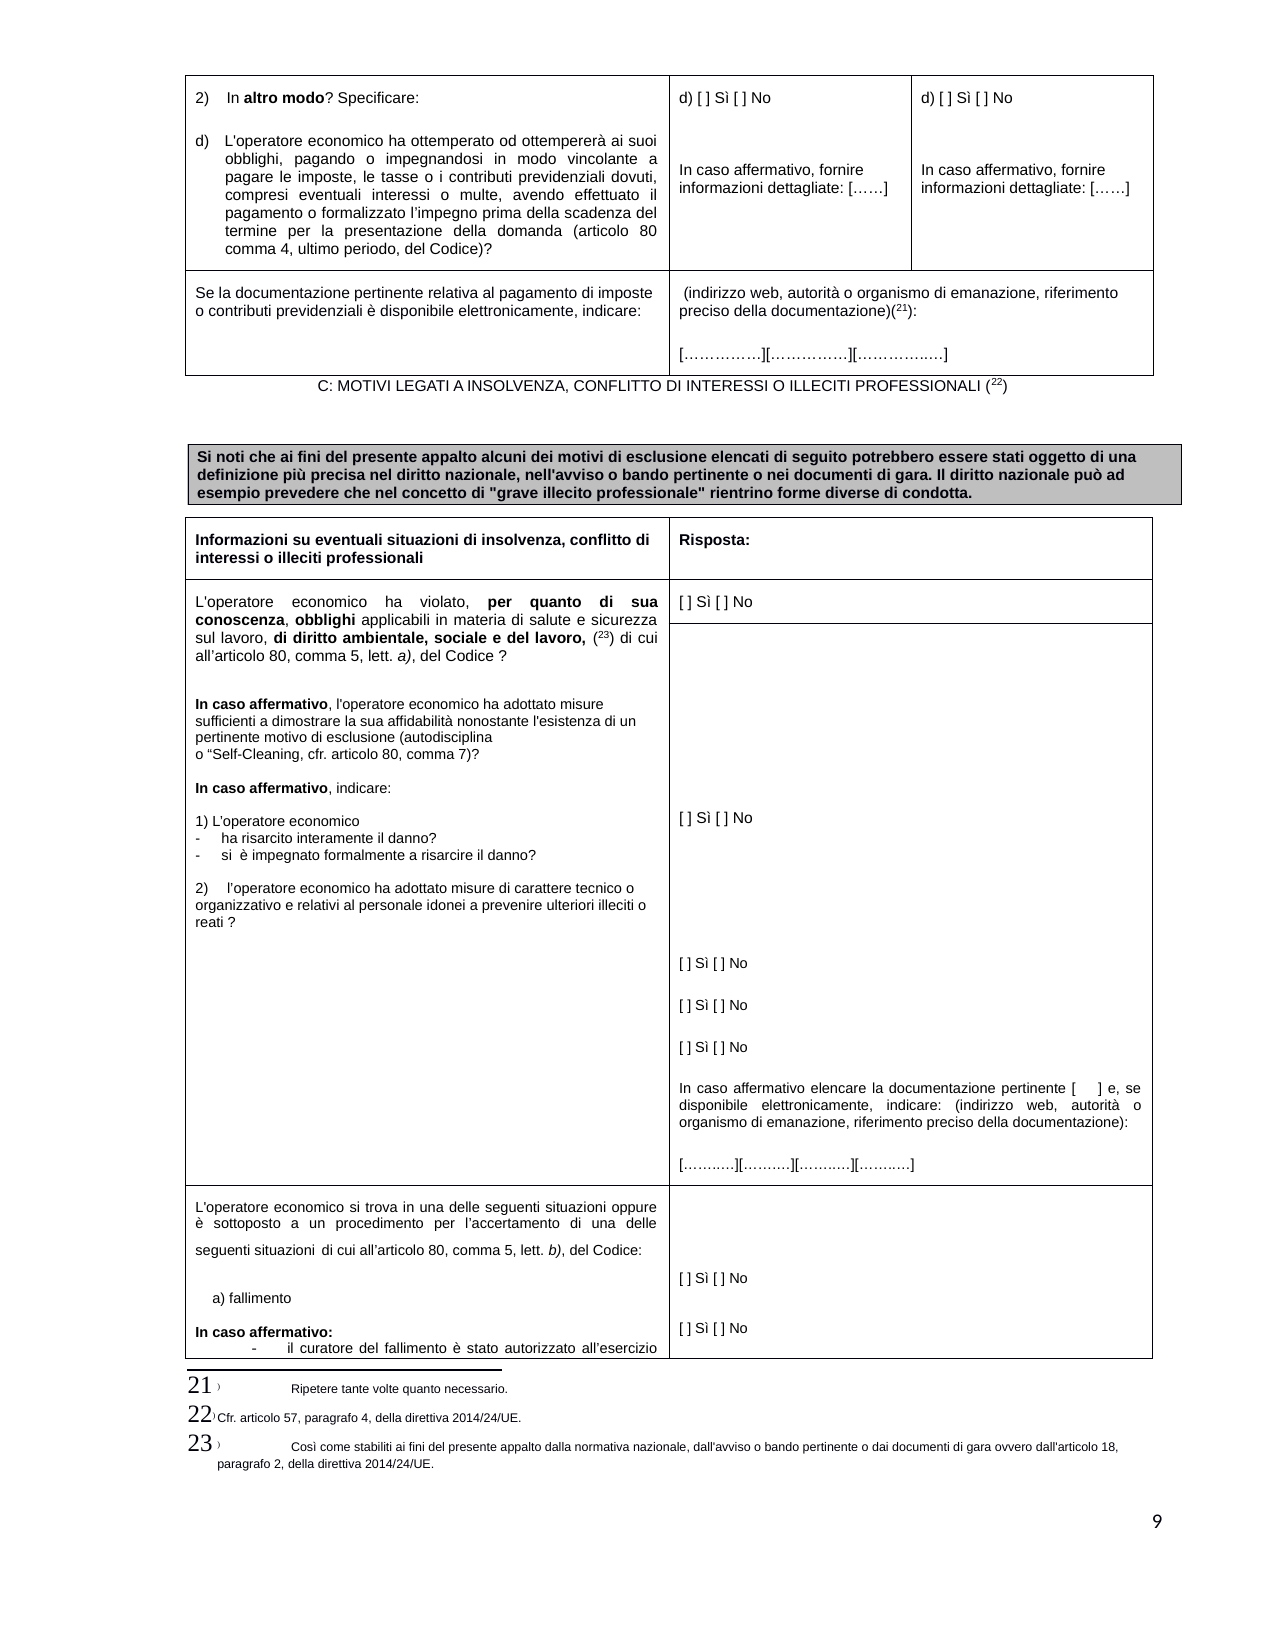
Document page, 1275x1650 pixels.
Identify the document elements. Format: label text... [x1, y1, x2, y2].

table_header Risposta: [670, 518, 1152, 579]
title C: motivi legati a insolvenza, conflitto di interessi o illeciti professionali () [187, 376, 1137, 394]
table_cell [ ] Sì [ ] No [ ] Sì [ ] No [ ] Sì [ ] No [ ] Sì [ ] No In caso affermativo elencare la documentazione pertinente [ ] e, se disponibile elettronicamente, indicare: (indirizzo web, autorità o organismo di emanazione, riferimento preciso della documentazione): [……..…][…….…][……..…][……..…] [670, 624, 1152, 1185]
table_cell d) [ ] Sì [ ] No In caso affermativo, fornire informazioni dettagliate: [……] [670, 76, 911, 270]
table_cell Se la documentazione pertinente relativa al pagamento di imposte o contributi previdenziali è disponibile elettronicamente, indicare: [186, 271, 669, 375]
table_cell L'operatore economico si trova in una delle seguenti situazioni oppure è sottoposto a un procedimento per l’accertamento di una delle seguenti situazioni di cui all’articolo 80, comma 5, lett. b), del Codice: a) fallimento In caso affermativo: il curatore del fallimento è stato autorizzato all’esercizio [186, 1186, 669, 1358]
table_cell d) [ ] Sì [ ] No In caso affermativo, fornire informazioni dettagliate: [……] [912, 76, 1153, 270]
table_cell [ ] Sì [ ] No [ ] Sì [ ] No [670, 1186, 1152, 1358]
table_cell L'operatore economico ha violato, per quanto di sua conoscenza, obblighi applicabili in materia di salute e sicurezza sul lavoro, di diritto ambientale, sociale e del lavoro, () di cui all’articolo 80, comma 5, lett. a), del Codice ? In caso affermativo, l'operatore economico ha adottato misure sufficienti a dimostrare la sua affidabilità nonostante l'esistenza di un pertinente motivo di esclusione (autodisciplina o “Self-Cleaning, cfr. articolo 80, comma 7)? In caso affermativo, indicare: 1) L’operatore economico - ha risarcito interamente il danno? - si è impegnato formalmente a risarcire il danno? 2) l’operatore economico ha adottato misure di carattere tecnico o organizzativo e relativi al personale idonei a prevenire ulteriori illeciti o reati ? [186, 580, 669, 1185]
table_cell [ ] Sì [ ] No [670, 580, 1152, 623]
table_header Informazioni su eventuali situazioni di insolvenza, conflitto di interessi o illeciti professionali [186, 518, 669, 579]
text ) Cfr. articolo 57, paragrafo 4, della direttiva 2014/24/UE. [187, 1399, 1137, 1428]
text Si noti che ai fini del presente appalto alcuni dei motivi di esclusione elencati di seguito potrebbero essere stati oggetto di una definizione più precisa nel diritto nazionale, nell'avviso o bando pertinente o nei documenti di gara. Il diritto nazionale può ad esempio prevedere che nel concetto di "grave illecito professionale" rientrino forme diverse di condotta. [189, 445, 1181, 504]
table_cell 2) In altro modo? Specificare: d) L'operatore economico ha ottemperato od ottempererà ai suoi obblighi, pagando o impegnandosi in modo vincolante a pagare le imposte, le tasse o i contributi previdenziali dovuti, compresi eventuali interessi o multe, avendo effettuato il pagamento o formalizzato l’impegno prima della scadenza del termine per la presentazione della domanda (articolo 80 comma 4, ultimo periodo, del Codice)? [186, 76, 669, 270]
table_cell (indirizzo web, autorità o organismo di emanazione, riferimento preciso della documentazione)(): [……………][……………][…………..…] [670, 271, 1153, 375]
